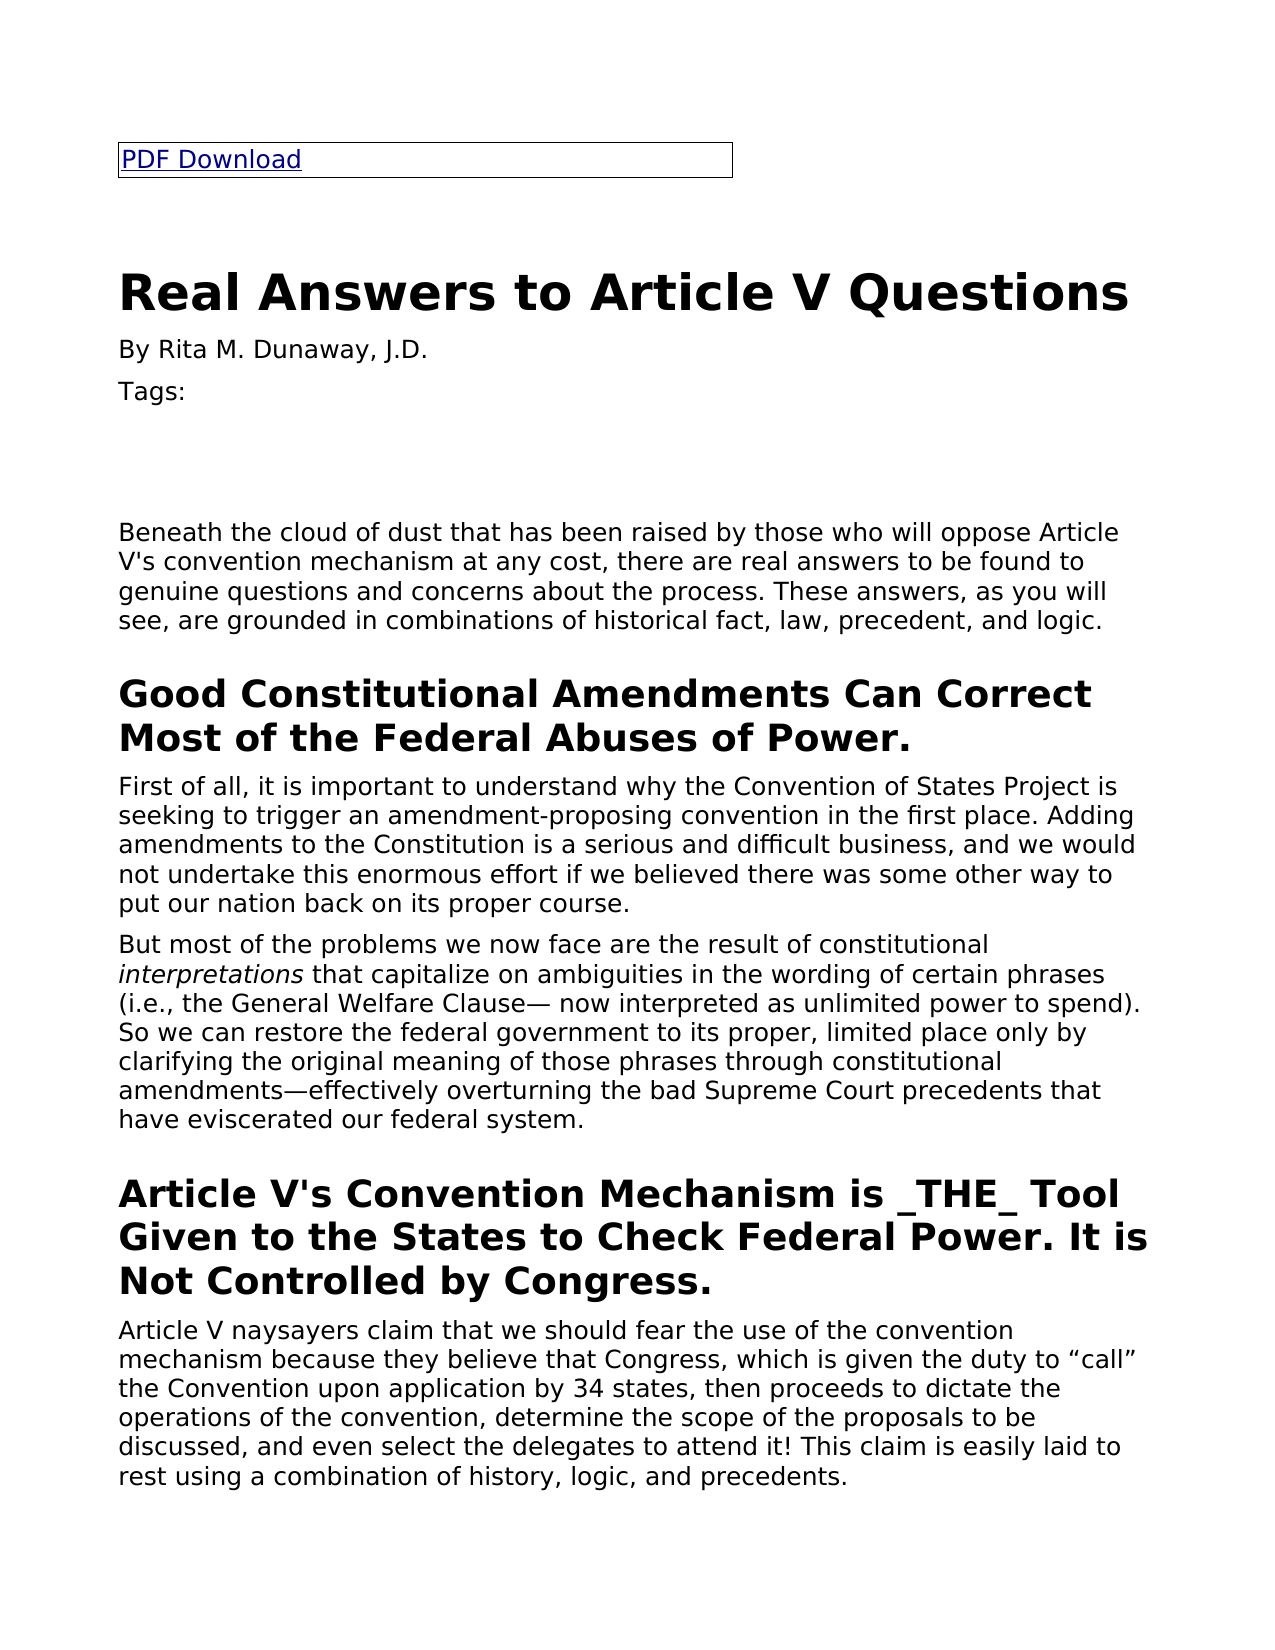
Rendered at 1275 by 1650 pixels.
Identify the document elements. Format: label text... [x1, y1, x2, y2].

text By Rita M. Dunaway, J.D. [118, 335, 1157, 364]
subtitle Real Answers to Article V Questions [118, 264, 1157, 323]
text But most of the problems we now face are the result of constitutional interpretations that capitalize on ambiguities in the wording of certain phrases (i.e., the General Welfare Clause— now interpreted as unlimited power to spend). So we can restore the federal government to its proper, limited place only by clarifying the original meaning of those phrases through constitutional amendments—effectively overturning the bad Supreme Court precedents that have eviscerated our federal system. [118, 931, 1157, 1135]
text First of all, it is important to understand why the Convention of States Project is seeking to trigger an amendment-proposing convention in the first place. Adding amendments to the Constitution is a serious and difficult business, and we would not undertake this enormous effort if we believed there was some other way to put our nation back on its proper course. [118, 772, 1157, 918]
text Beneath the cloud of dust that has been raised by those who will oppose Article V's convention mechanism at any cost, there are real answers to be found to genuine questions and concerns about the process. These answers, as you will see, are grounded in combinations of historical fact, law, precedent, and logic. [118, 518, 1157, 635]
text Tags: [118, 377, 1157, 435]
text Article V naysayers claim that we should fear the use of the convention mechanism because they believe that Congress, which is given the duty to “call” the Convention upon application by 34 states, then proceeds to dictate the operations of the convention, determine the scope of the proposals to be discussed, and even select the delegates to attend it! This claim is easily laid to rest using a combination of history, logic, and precedents. [118, 1316, 1157, 1491]
subtitle Good Constitutional Amendments Can Correct Most of the Federal Abuses of Power. [118, 673, 1157, 760]
table_header PDF Download [119, 143, 732, 177]
subtitle Article V's Convention Mechanism is _THE_ Tool Given to the States to Check Federal Power. It is Not Controlled by Congress. [118, 1172, 1157, 1303]
